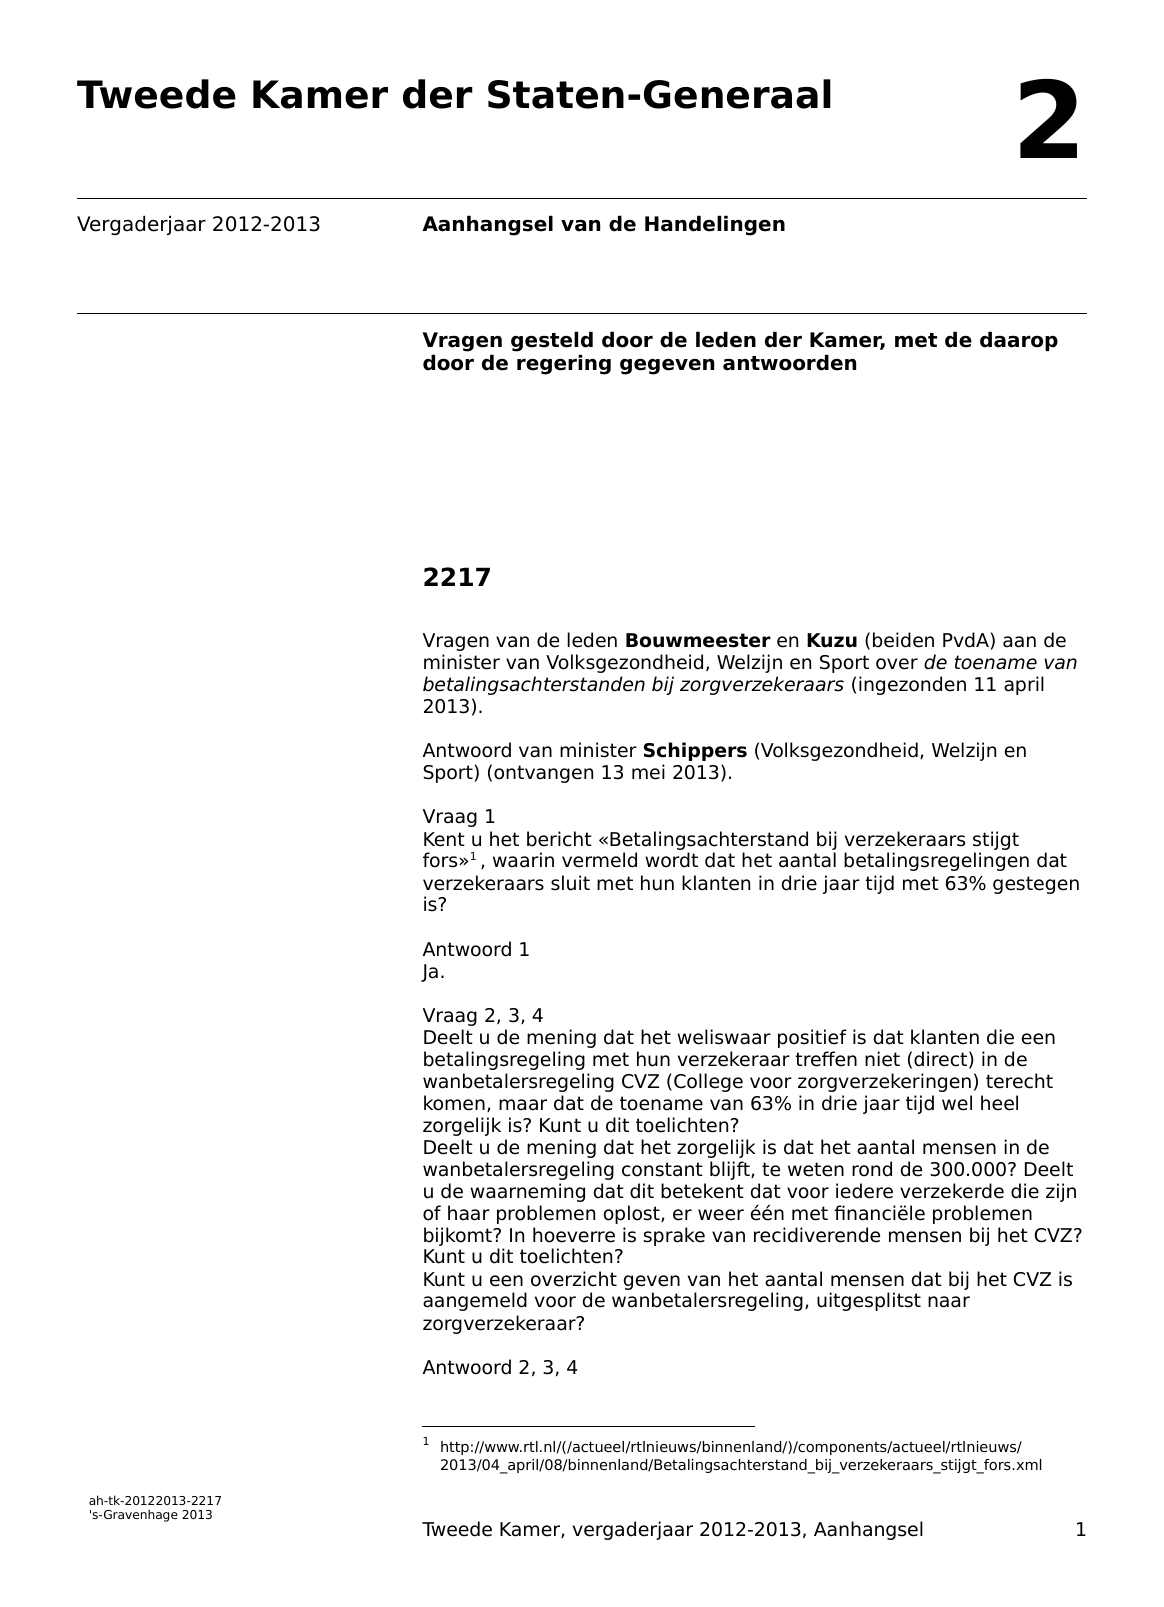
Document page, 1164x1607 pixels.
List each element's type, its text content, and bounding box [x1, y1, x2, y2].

text Deelt u de mening dat het weliswaar positief is dat klanten die een betalingsregeling met hun verzekeraar treffen niet (direct) in de wanbetalersregeling CVZ (College voor zorgverzekeringen) terecht komen, maar dat de toename van 63% in drie jaar tijd wel heel zorgelijk is? Kunt u dit toelichten? [422, 1027, 1087, 1137]
table_cell Vragen gesteld door de leden der Kamer, met de daarop door de regering gegeven antwoorden [422, 314, 1087, 375]
text Kent u het bericht «Betalingsachterstand bij verzekeraars stijgt fors», waarin vermeld wordt dat het aantal betalingsregelingen dat verzekeraars sluit met hun klanten in drie jaar tijd met 63% gestegen is? [422, 828, 1087, 916]
text 's-Gravenhage 2013 [88, 1508, 323, 1522]
text 2217 [422, 563, 1087, 592]
text Deelt u de mening dat het zorgelijk is dat het aantal mensen in de wanbetalersregeling constant blijft, te weten rond de 300.000? Deelt u de waarneming dat dit betekent dat voor iedere verzekerde die zijn of haar problemen oplost, er weer één met financiële problemen bijkomt? In hoeverre is sprake van recidiverende mensen bij het CVZ? Kunt u dit toelichten? [422, 1137, 1087, 1268]
table_cell Vergaderjaar 2012-2013 [77, 199, 422, 313]
text Ja. [422, 961, 1087, 982]
text Antwoord 1 [422, 938, 1087, 961]
table_cell [77, 314, 422, 375]
text http://www.rtl.nl/(/actueel/rtlnieuws/binnenland/)/components/actueel/rtlnieuws/2013/04_april/08/binnenland/Betalingsachterstand_bij_verzekeraars_stijgt_fors.xml [422, 1435, 1087, 1474]
text Vragen van de leden Bouwmeester en Kuzu (beiden PvdA) aan de minister van Volksgezondheid, Welzijn en Sport over de toename van betalingsachterstanden bij zorgverzekeraars (ingezonden 11 april 2013). [422, 630, 1087, 718]
text Kunt u een overzicht geven van het aantal mensen dat bij het CVZ is aangemeld voor de wanbetalersregeling, uitgesplitst naar zorgverzekeraar? [422, 1268, 1087, 1334]
text Antwoord 2, 3, 4 [422, 1357, 1087, 1378]
text Antwoord van minister Schippers (Volksgezondheid, Welzijn en Sport) (ontvangen 13 mei 2013). [422, 740, 1087, 784]
text Vraag 2, 3, 4 [422, 1005, 1087, 1027]
table_header 2 [886, 59, 1087, 198]
text Vraag 1 [422, 806, 1087, 828]
text ah-tk-20122013-2217 [88, 1494, 323, 1508]
table_cell Aanhangsel van de Handelingen [422, 199, 1087, 313]
table_header Tweede Kamer der Staten-Generaal [77, 59, 886, 198]
